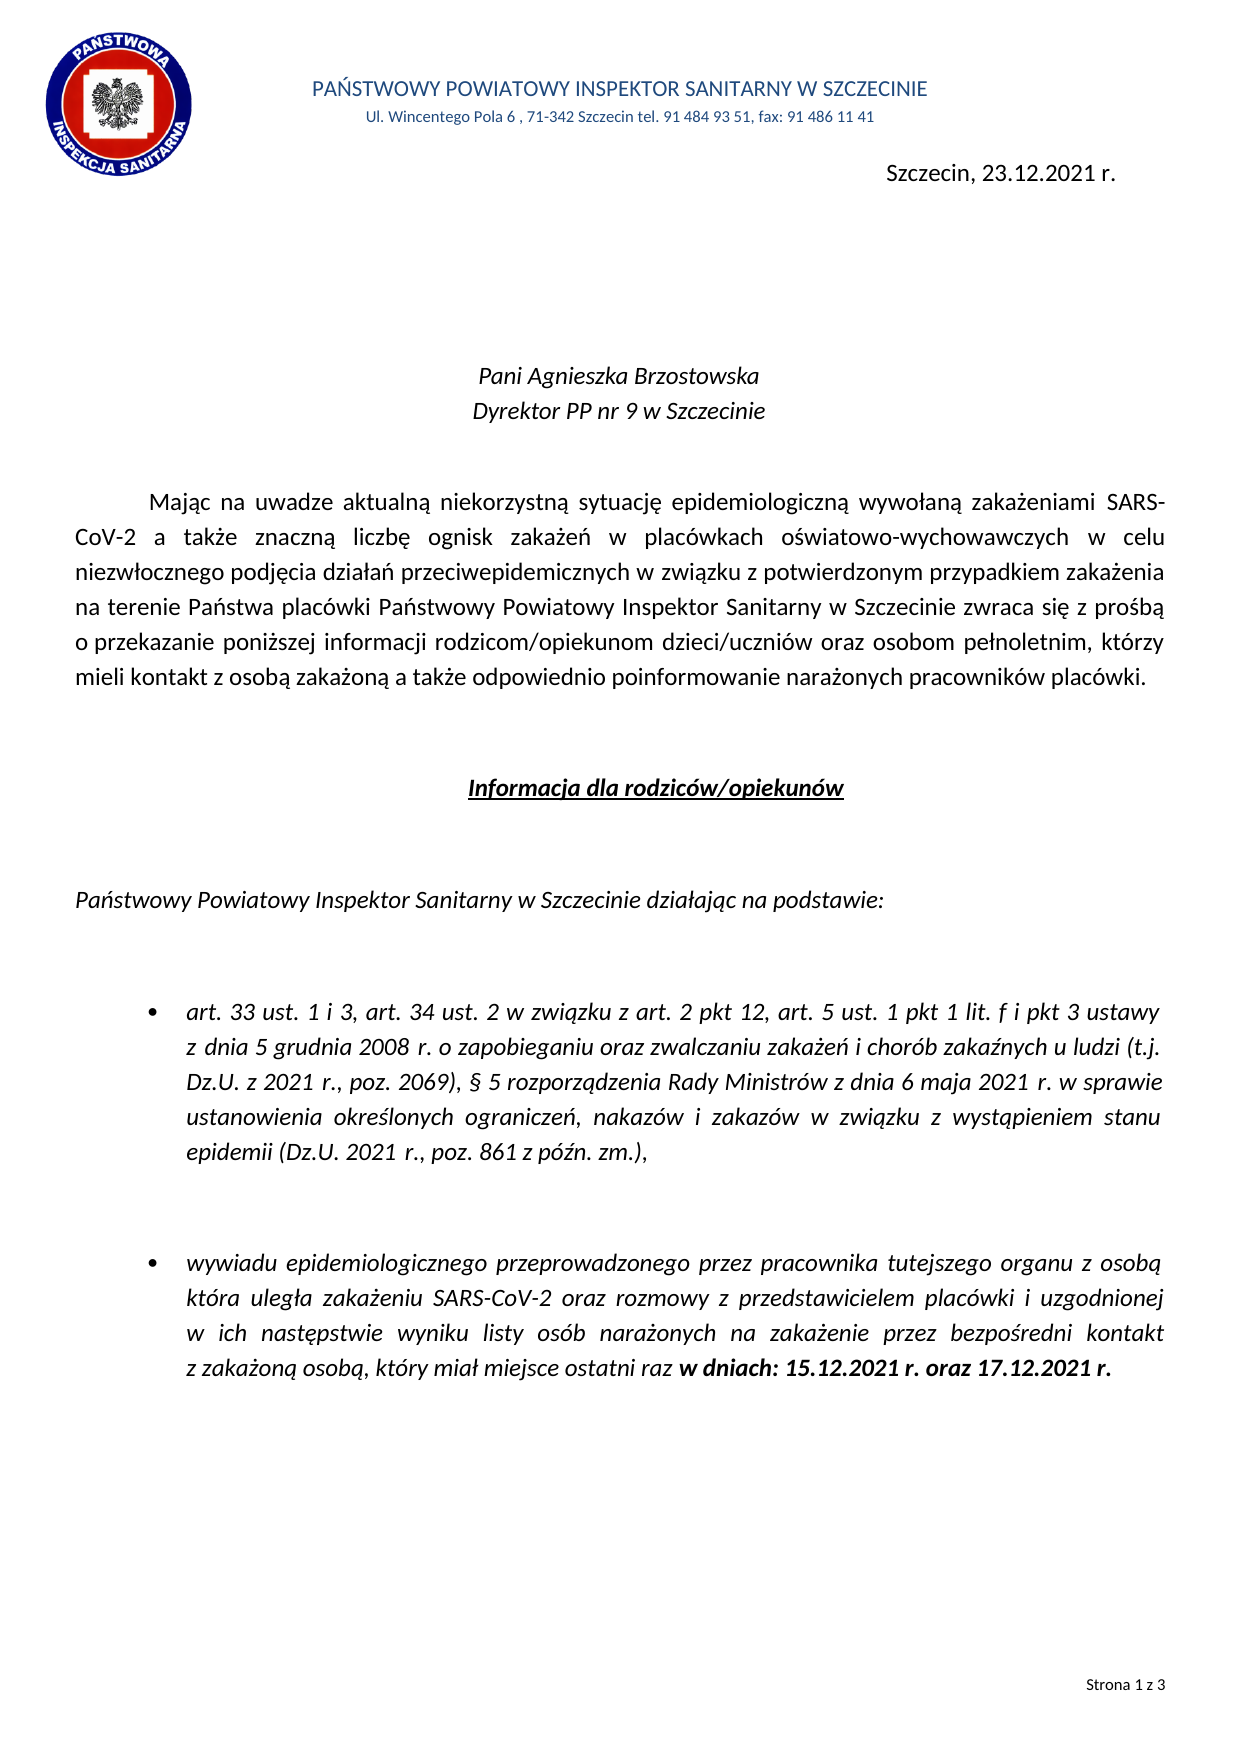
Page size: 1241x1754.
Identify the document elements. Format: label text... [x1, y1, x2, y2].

text Pani Agnieszka Brzostowska [75, 360, 1165, 390]
text Państwowy Powiatowy Inspektor Sanitarny w Szczecinie działając na podstawie: [75, 884, 1165, 914]
text Informacja dla rodziców/opiekunów [75, 772, 1165, 803]
list wywiadu epidemiologicznego przeprowadzonego przez pracownika tutejszego organu z osobą która uległa zakażeniu SARS-CoV-2 oraz rozmowy z przedstawicielem placówki i uzgodnionej w ich następstwie wyniku listy osób narażonych na zakażenie przez bezpośredni kontakt z zakażoną osobą, który miał miejsce ostatni raz w dniach: 15.12.2021 r. oraz 17.12.2021 r. [149, 1247, 1165, 1383]
text Mając na uwadze aktualną niekorzystną sytuację epidemiologiczną wywołaną zakażeniami SARS-CoV-2 a także znaczną liczbę ognisk zakażeń w placówkach oświatowo-wychowawczych w celu niezwłocznego podjęcia działań przeciwepidemicznych w związku z potwierdzonym przypadkiem zakażenia na terenie Państwa placówki Państwowy Powiatowy Inspektor Sanitarny w Szczecinie zwraca się z prośbą o przekazanie poniższej informacji rodzicom/opiekunom dzieci/uczniów oraz osobom pełnoletnim, którzy mieli kontakt z osobą zakażoną a także odpowiednio poinformowanie narażonych pracowników placówki. [75, 486, 1165, 691]
picture [44, 30, 192, 177]
text Szczecin, 23.12.2021 r. [75, 157, 1165, 188]
list art. 33 ust. 1 i 3, art. 34 ust. 2 w związku z art. 2 pkt 12, art. 5 ust. 1 pkt 1 lit. f i pkt 3 ustawy z dnia 5 grudnia 2008 r. o zapobieganiu oraz zwalczaniu zakażeń i chorób zakaźnych u ludzi (t.j. Dz.U. z 2021 r., poz. 2069), § 5 rozporządzenia Rady Ministrów z dnia 6 maja 2021 r. w sprawie ustanowienia określonych ograniczeń, nakazów i zakazów w związku z wystąpieniem stanu epidemii (Dz.U. 2021 r., poz. 861 z późn. zm.), [149, 996, 1165, 1166]
text Dyrektor PP nr 9 w Szczecinie [75, 395, 1165, 425]
